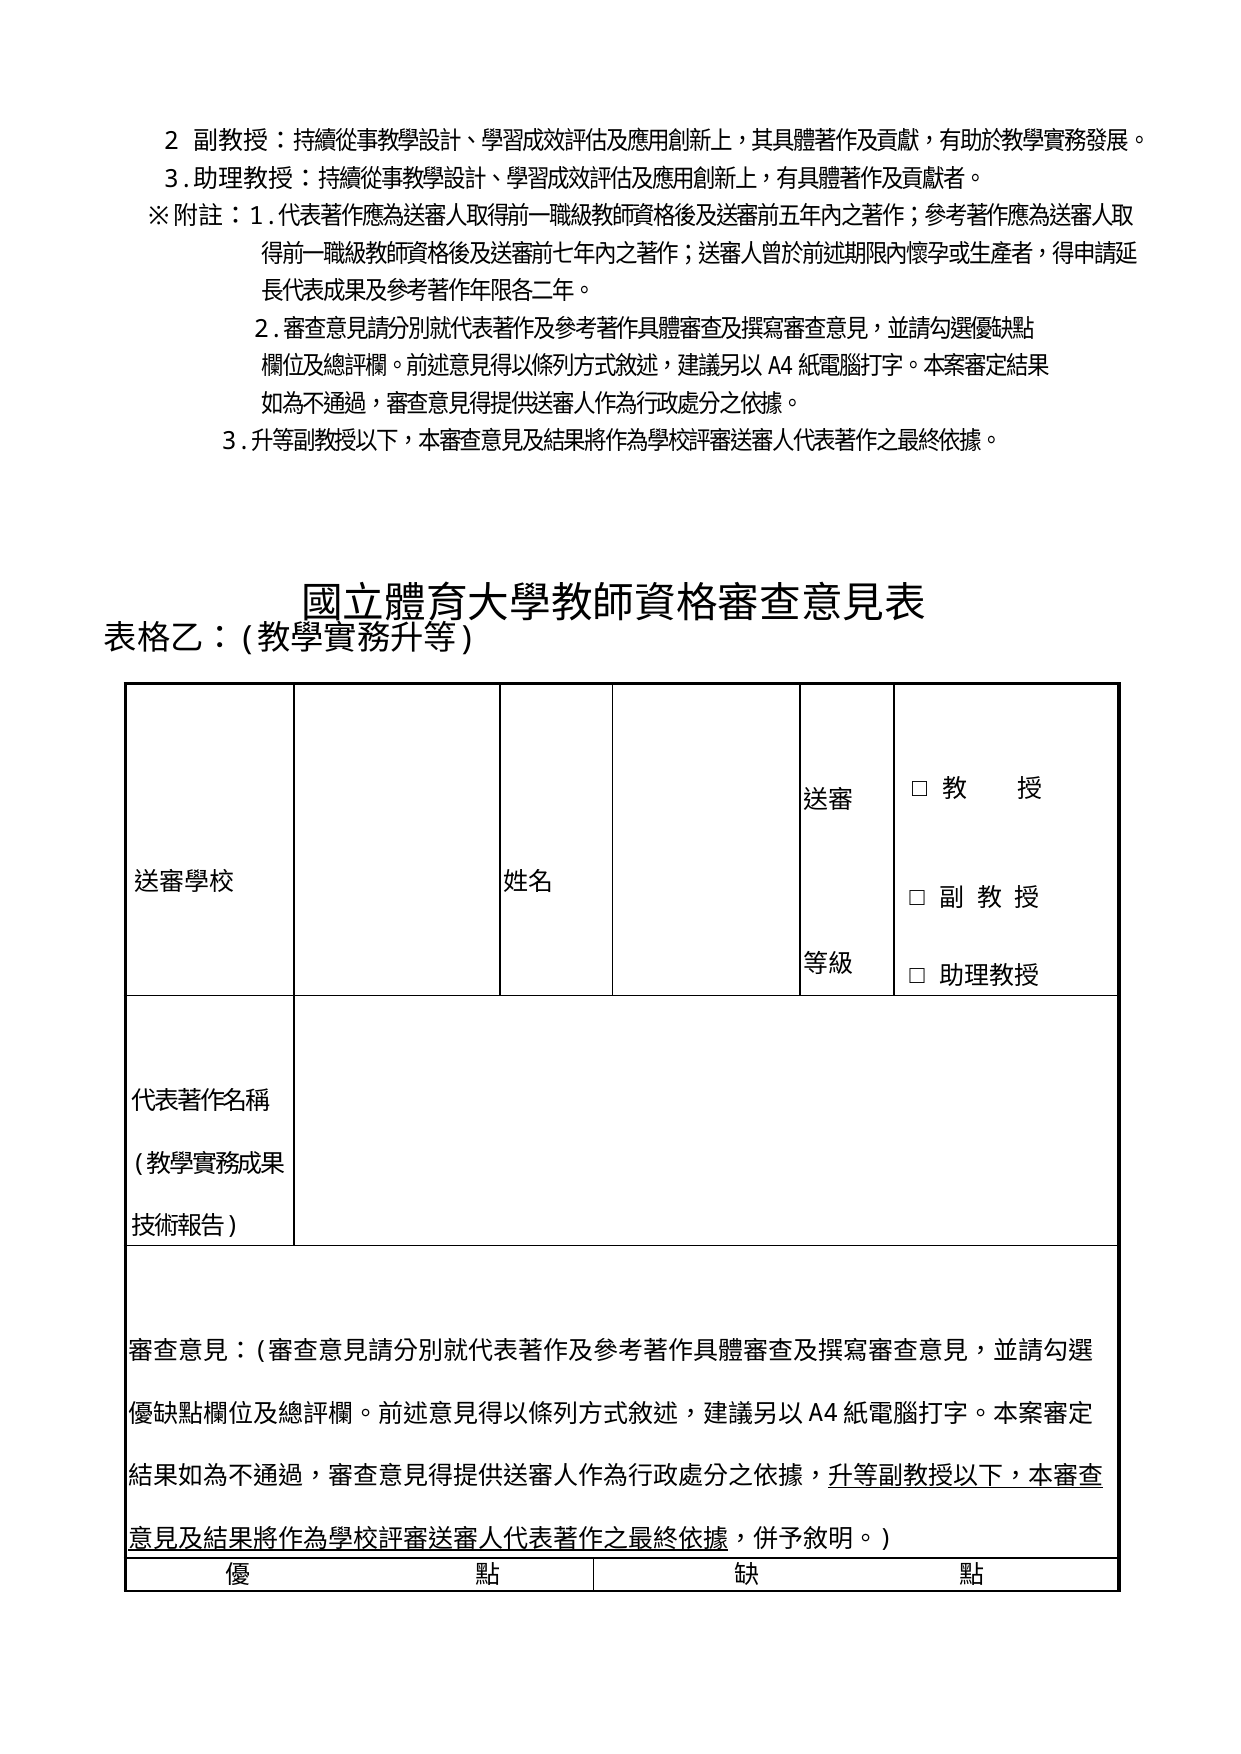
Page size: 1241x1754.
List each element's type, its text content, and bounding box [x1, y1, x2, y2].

table_cell 審查意見：(審查意見請分別就代表著作及參考著作具體審查及撰寫審查意見，並請勾選優缺點欄位及總評欄。前述意見得以條列方式敘述，建議另以A4紙電腦打字。本案審定結果如為不通過，審查意見得提供送審人作為行政處分之依據，升等副教授以下，本審查意見及結果將作為學校評審送審人代表著作之最終依據，併予敘明。) [127, 1246, 1117, 1557]
table_header 送審學校 [127, 685, 293, 994]
table_cell 代表著作名稱 (教學實務成果 技術報告) [127, 996, 293, 1244]
text 國立體育大學教師資格審查意見表 [103, 557, 1144, 619]
table_cell 缺 點 [594, 1559, 1117, 1590]
text 2.審查意見請分別就代表著作及參考著作具體審查及撰寫審查意見，並請勾選優缺點欄位及總評欄。前述意見得以條列方式敘述，建議另以A4紙電腦打字。本案審定結果如為不通過，審查意見得提供送審人作為行政處分之依據。 [103, 307, 1053, 419]
text 表格乙：(教學實務升等) [103, 619, 1053, 657]
text ※附註：1.代表著作應為送審人取得前一職級教師資格後及送審前五年內之著作；參考著作應為送審人取得前一職級教師資格後及送審前七年內之著作；送審人曾於前述期限內懷孕或生產者，得申請延長代表成果及參考著作年限各二年。 [118, 194, 1147, 307]
text 3.升等副教授以下，本審查意見及結果將作為學校評審送審人代表著作之最終依據。 [221, 419, 1053, 457]
table_cell 優 點 [127, 1559, 593, 1590]
table_header 姓名 [501, 685, 612, 994]
table_cell [295, 996, 1117, 1244]
table_header 送審 等級 [801, 685, 893, 994]
text 2 副教授：持續從事教學設計、學習成效評估及應用創新上，其具體著作及貢獻，有助於教學實務發展。 [103, 119, 1147, 157]
table_header [295, 685, 499, 994]
table_header [613, 685, 799, 994]
table_header □ 教 授 □ 副 教 授 □ 助理教授 [895, 685, 1117, 994]
text 3.助理教授：持續從事教學設計、學習成效評估及應用創新上，有具體著作及貢獻者。 [103, 157, 1053, 194]
